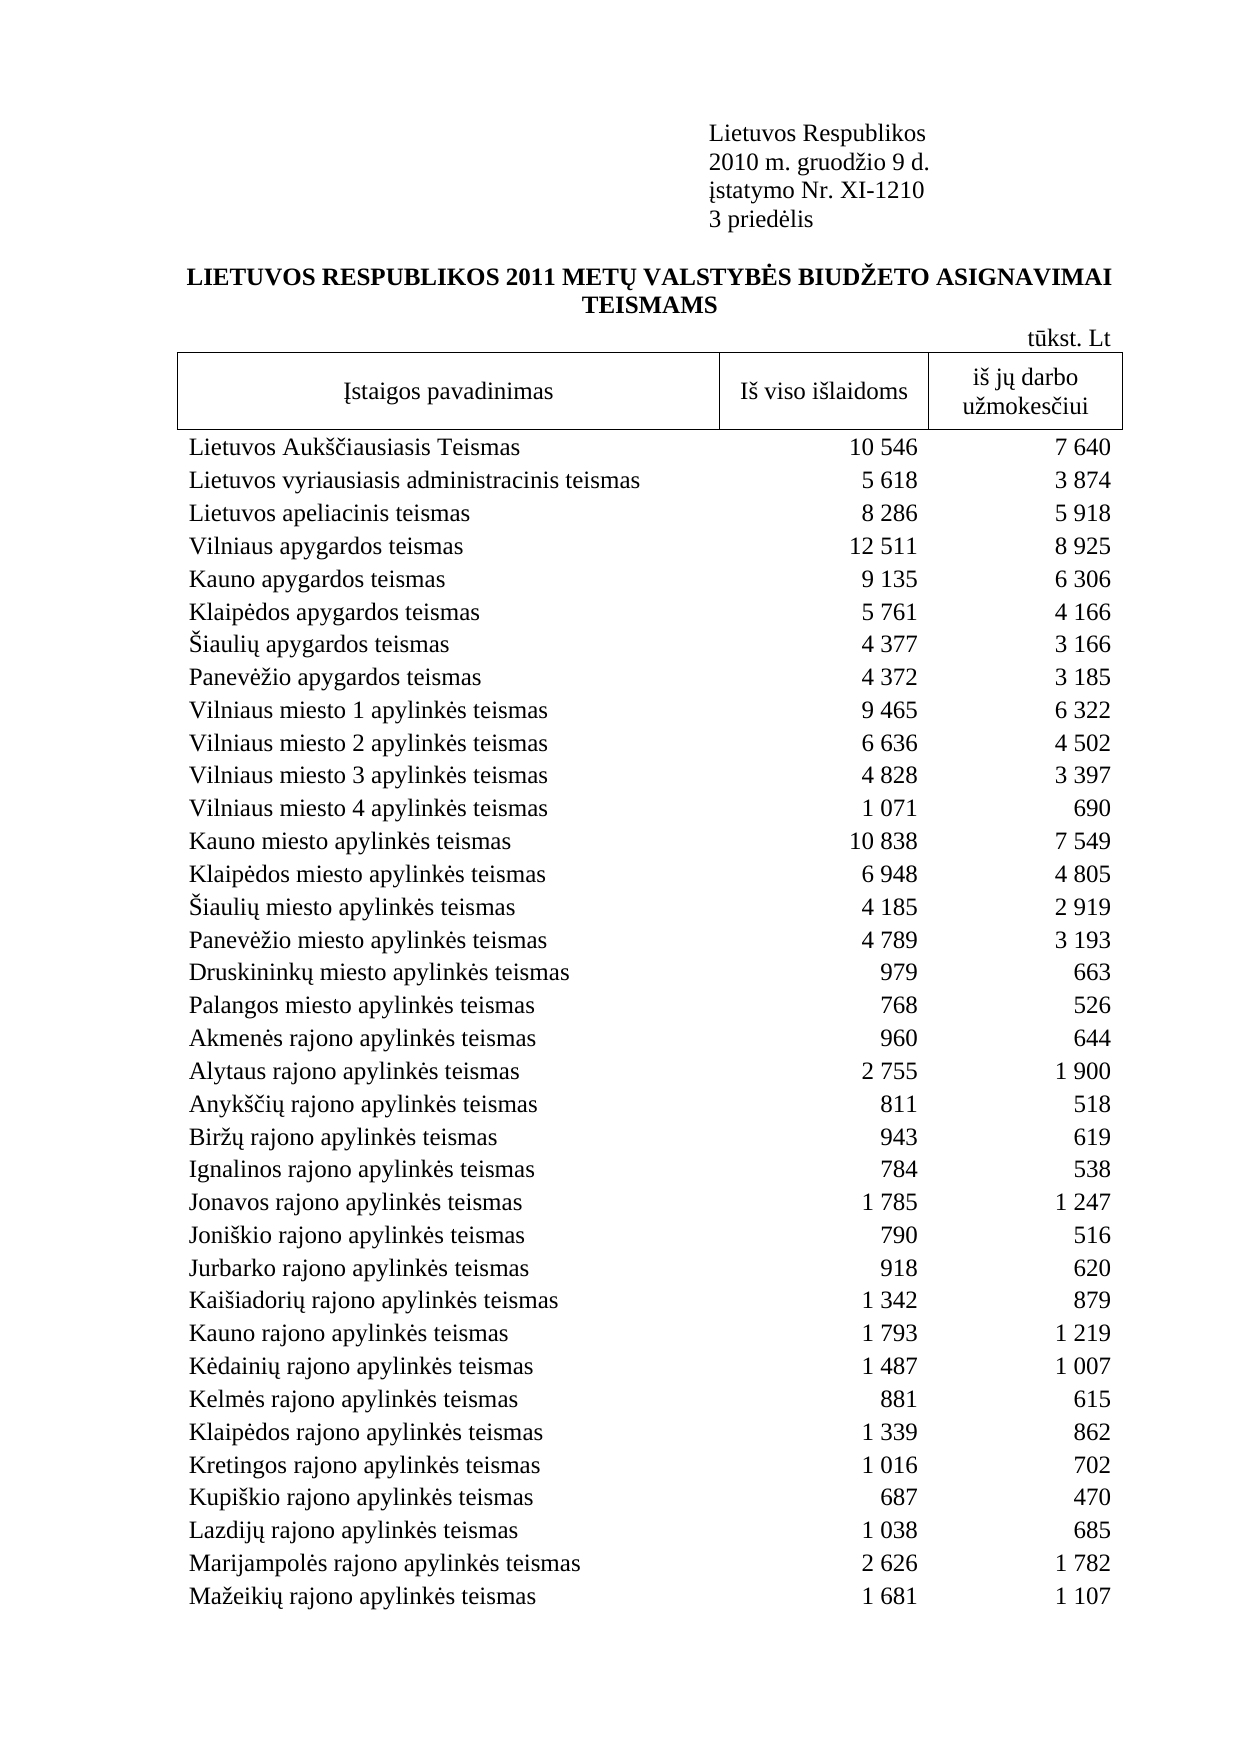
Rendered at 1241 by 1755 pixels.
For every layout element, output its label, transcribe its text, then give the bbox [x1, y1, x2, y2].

table_cell 784 [719, 1150, 929, 1183]
table_cell 3 166 [929, 625, 1122, 658]
table_cell 2 755 [719, 1052, 929, 1085]
table_cell 8 925 [929, 527, 1122, 560]
table_cell 687 [719, 1479, 929, 1511]
table_cell 1 107 [929, 1577, 1122, 1610]
table_cell 943 [719, 1118, 929, 1150]
table_cell 3 397 [929, 757, 1122, 789]
table_cell Kėdainių rajono apylinkės teismas [177, 1347, 719, 1380]
table_cell 768 [719, 986, 929, 1019]
table_cell 470 [929, 1479, 1122, 1511]
table_cell 881 [719, 1380, 929, 1413]
table_cell 9 465 [719, 691, 929, 724]
table_cell 6 948 [719, 855, 929, 888]
table_cell 702 [929, 1446, 1122, 1478]
table_cell 1 247 [929, 1183, 1122, 1216]
table_cell 790 [719, 1216, 929, 1249]
table_cell 4 805 [929, 855, 1122, 888]
table_cell 4 789 [719, 921, 929, 953]
table_cell 1 071 [719, 789, 929, 822]
table_cell 2 626 [719, 1544, 929, 1577]
table_header [177, 319, 719, 352]
table_cell Lietuvos Aukščiausiasis Teismas [177, 430, 719, 461]
table_cell Klaipėdos miesto apylinkės teismas [177, 855, 719, 888]
table_cell Kelmės rajono apylinkės teismas [177, 1380, 719, 1413]
table_cell Vilniaus apygardos teismas [177, 527, 719, 560]
table_cell Jonavos rajono apylinkės teismas [177, 1183, 719, 1216]
table_cell Joniškio rajono apylinkės teismas [177, 1216, 719, 1249]
table_cell Alytaus rajono apylinkės teismas [177, 1052, 719, 1085]
table_cell 516 [929, 1216, 1122, 1249]
table_header [719, 319, 929, 352]
table_cell 5 618 [719, 461, 929, 494]
table_cell 10 546 [719, 430, 929, 461]
table_header tūkst. Lt [929, 319, 1122, 352]
table_cell 5 761 [719, 593, 929, 625]
table_cell 4 377 [719, 625, 929, 658]
table_cell Lietuvos apeliacinis teismas [177, 494, 719, 527]
table_cell Kauno rajono apylinkės teismas [177, 1314, 719, 1347]
table_cell Biržų rajono apylinkės teismas [177, 1118, 719, 1150]
table_cell 1 785 [719, 1183, 929, 1216]
text Lietuvos Respublikos [177, 118, 1122, 147]
table_cell 3 193 [929, 921, 1122, 953]
table_cell 3 874 [929, 461, 1122, 494]
table_cell 12 511 [719, 527, 929, 560]
table_cell 8 286 [719, 494, 929, 527]
table_cell 1 681 [719, 1577, 929, 1610]
table_cell Palangos miesto apylinkės teismas [177, 986, 719, 1019]
table_cell Kaišiadorių rajono apylinkės teismas [177, 1282, 719, 1314]
table_cell 619 [929, 1118, 1122, 1150]
table_cell Mažeikių rajono apylinkės teismas [177, 1577, 719, 1610]
table_cell 7 640 [929, 430, 1122, 461]
table_cell Lazdijų rajono apylinkės teismas [177, 1511, 719, 1544]
table_cell Druskininkų miesto apylinkės teismas [177, 954, 719, 986]
table_cell Kretingos rajono apylinkės teismas [177, 1446, 719, 1478]
table_cell 4 372 [719, 658, 929, 691]
table_cell 1 007 [929, 1347, 1122, 1380]
table_cell 7 549 [929, 822, 1122, 855]
table_cell Panevėžio apygardos teismas [177, 658, 719, 691]
table_cell 879 [929, 1282, 1122, 1314]
table_cell 1 793 [719, 1314, 929, 1347]
table_cell Anykščių rajono apylinkės teismas [177, 1085, 719, 1117]
table_cell Klaipėdos rajono apylinkės teismas [177, 1413, 719, 1446]
table_cell 620 [929, 1249, 1122, 1282]
table_cell 518 [929, 1085, 1122, 1117]
table_cell 3 185 [929, 658, 1122, 691]
table_cell 685 [929, 1511, 1122, 1544]
table_cell 1 038 [719, 1511, 929, 1544]
table_cell 4 166 [929, 593, 1122, 625]
table_cell Iš viso išlaidoms [720, 353, 928, 428]
table_cell Klaipėdos apygardos teismas [177, 593, 719, 625]
table_cell Šiaulių apygardos teismas [177, 625, 719, 658]
table_cell Vilniaus miesto 1 apylinkės teismas [177, 691, 719, 724]
table_cell Kupiškio rajono apylinkės teismas [177, 1479, 719, 1511]
text įstatymo Nr. XI-1210 [177, 176, 1122, 204]
table_cell 6 322 [929, 691, 1122, 724]
table_cell 6 636 [719, 724, 929, 757]
table_cell 5 918 [929, 494, 1122, 527]
table_cell Jurbarko rajono apylinkės teismas [177, 1249, 719, 1282]
table_cell 1 487 [719, 1347, 929, 1380]
table_cell 1 342 [719, 1282, 929, 1314]
table_cell Lietuvos vyriausiasis administracinis teismas [177, 461, 719, 494]
table_cell 1 782 [929, 1544, 1122, 1577]
table_cell 6 306 [929, 560, 1122, 592]
table_cell Vilniaus miesto 2 apylinkės teismas [177, 724, 719, 757]
table_cell 615 [929, 1380, 1122, 1413]
table_cell Šiaulių miesto apylinkės teismas [177, 888, 719, 921]
table_cell 644 [929, 1019, 1122, 1052]
table_cell 663 [929, 954, 1122, 986]
table_cell 1 219 [929, 1314, 1122, 1347]
table_cell 4 828 [719, 757, 929, 789]
table_cell Marijampolės rajono apylinkės teismas [177, 1544, 719, 1577]
table_cell 918 [719, 1249, 929, 1282]
table_cell 1 339 [719, 1413, 929, 1446]
table_cell 2 919 [929, 888, 1122, 921]
table_cell 538 [929, 1150, 1122, 1183]
table_cell 4 185 [719, 888, 929, 921]
text LIETUVOS RESPUBLIKOS 2011 METŲ VALSTYBĖS BIUDŽETO ASIGNAVIMAI TEISMAMS [177, 262, 1122, 319]
table_cell Ignalinos rajono apylinkės teismas [177, 1150, 719, 1183]
table_cell 526 [929, 986, 1122, 1019]
table_cell Įstaigos pavadinimas [178, 353, 719, 428]
table_cell 4 502 [929, 724, 1122, 757]
table_cell Panevėžio miesto apylinkės teismas [177, 921, 719, 953]
table_cell Kauno miesto apylinkės teismas [177, 822, 719, 855]
table_cell iš jų darbo užmokesčiui [929, 353, 1122, 428]
table_cell 960 [719, 1019, 929, 1052]
table_cell 979 [719, 954, 929, 986]
table_cell 811 [719, 1085, 929, 1117]
table_cell 1 016 [719, 1446, 929, 1478]
table_cell Akmenės rajono apylinkės teismas [177, 1019, 719, 1052]
table_cell 690 [929, 789, 1122, 822]
table_cell 862 [929, 1413, 1122, 1446]
table_cell 9 135 [719, 560, 929, 592]
table_cell 10 838 [719, 822, 929, 855]
text 2010 m. gruodžio 9 d. [177, 147, 1122, 176]
table_cell Kauno apygardos teismas [177, 560, 719, 592]
text 3 priedėlis [177, 204, 1122, 233]
table_cell Vilniaus miesto 4 apylinkės teismas [177, 789, 719, 822]
table_cell 1 900 [929, 1052, 1122, 1085]
table_cell Vilniaus miesto 3 apylinkės teismas [177, 757, 719, 789]
